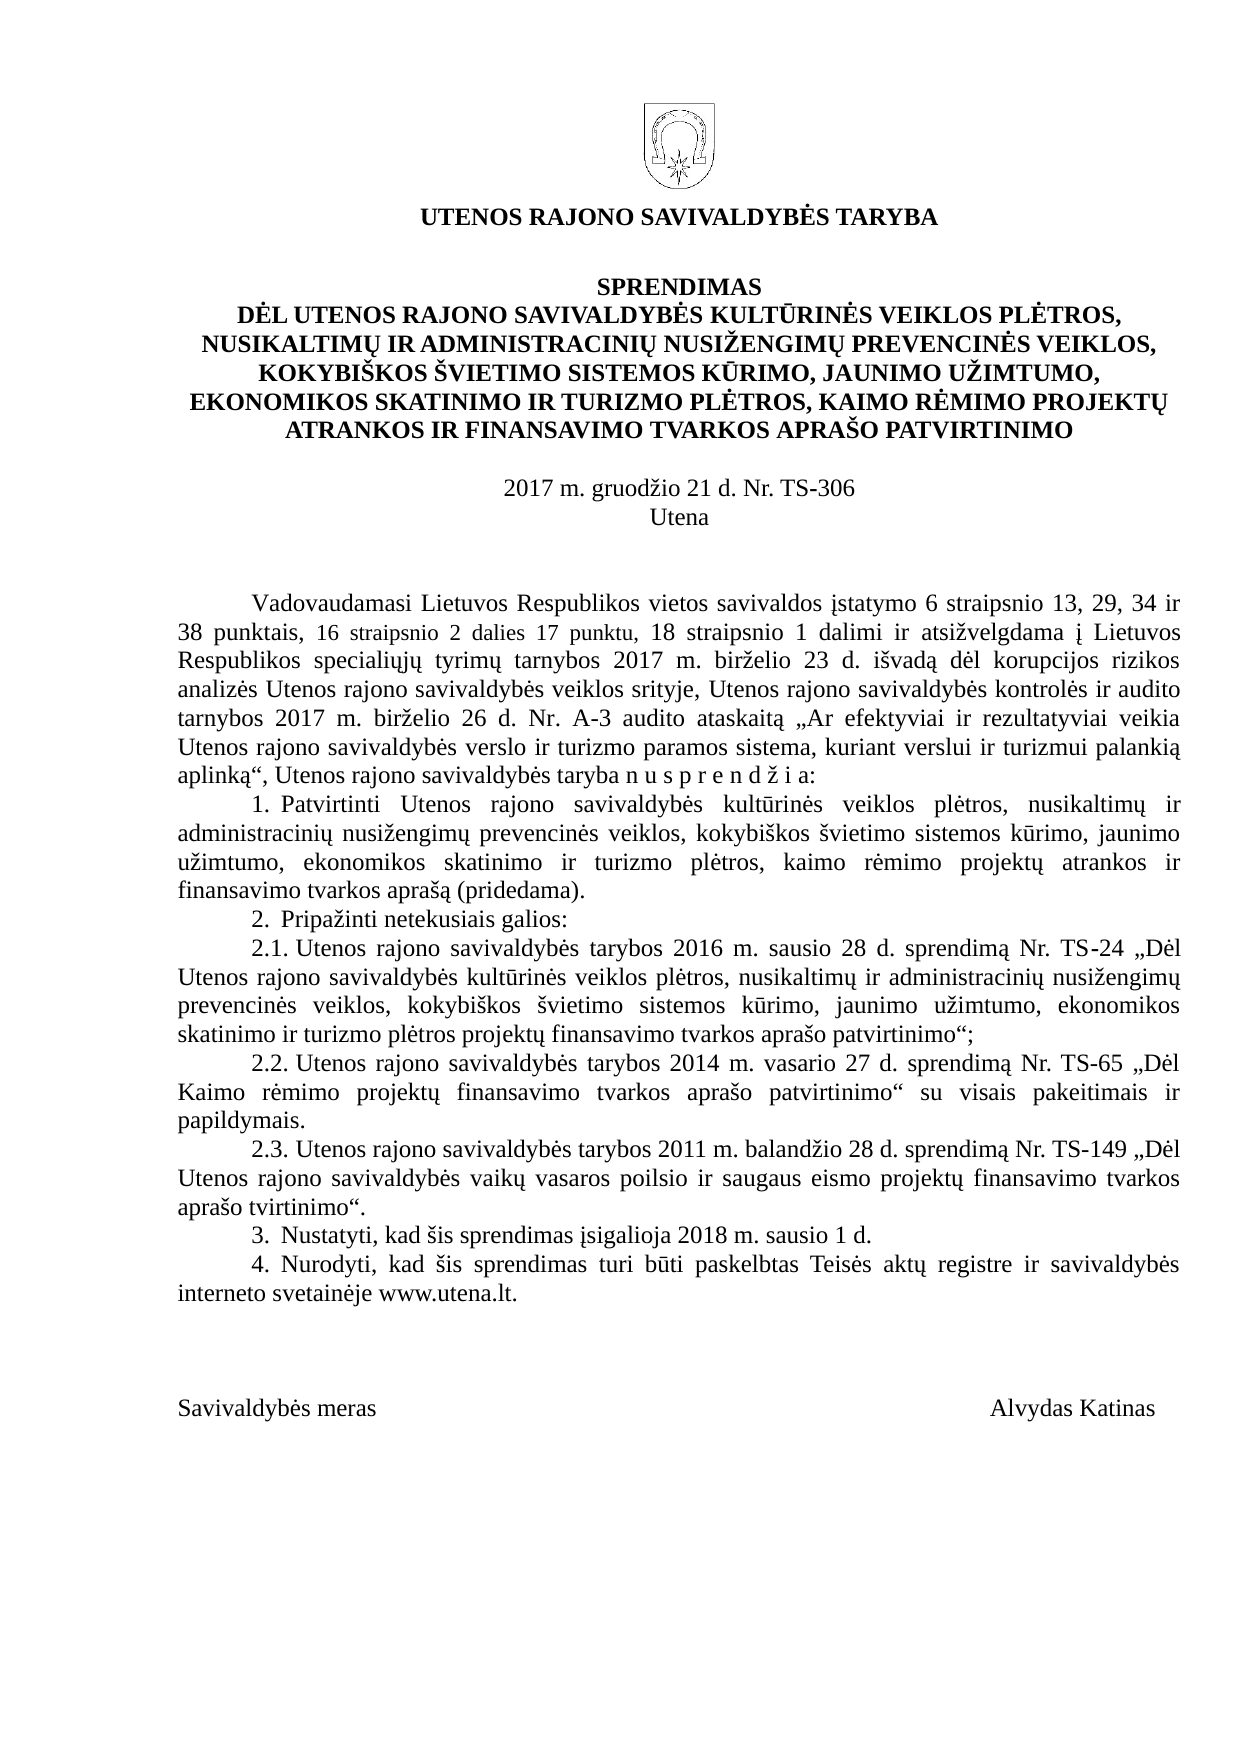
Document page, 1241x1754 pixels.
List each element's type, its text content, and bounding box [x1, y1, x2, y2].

text 2.1. Utenos rajono savivaldybės tarybos 2016 m. sausio 28 d. sprendimą Nr. TS-24 „Dėl Utenos rajono savivaldybės kultūrinės veiklos plėtros, nusikaltimų ir administracinių nusižengimų prevencinės veiklos, kokybiškos švietimo sistemos kūrimo, jaunimo užimtumo, ekonomikos skatinimo ir turizmo plėtros projektų finansavimo tvarkos aprašo patvirtinimo“; [177, 933, 1181, 1048]
text 2.3. Utenos rajono savivaldybės tarybos 2011 m. balandžio 28 d. sprendimą Nr. TS-149 „Dėl Utenos rajono savivaldybės vaikų vasaros poilsio ir saugaus eismo projektų finansavimo tvarkos aprašo tvirtinimo“. [177, 1134, 1181, 1220]
text SPRENDIMAS [177, 272, 1181, 300]
text DĖL UTENOS RAJONO SAVIVALDYBĖS KULTŪRINĖS VEIKLOS PLĖTROS, NUSIKALTIMŲ IR ADMINISTRACINIŲ NUSIŽENGIMŲ PREVENCINĖS VEIKLOS, KOKYBIŠKOS ŠVIETIMO SISTEMOS KŪRIMO, JAUNIMO UŽIMTUMO, EKONOMIKOS SKATINIMO IR TURIZMO PLĖTROS, KAIMO RĖMIMO PROJEKTŲ ATRANKOS IR FINANSAVIMO TVARKOS APRAŠO PATVIRTINIMO [177, 300, 1181, 444]
text 2.2. Utenos rajono savivaldybės tarybos 2014 m. vasario 27 d. sprendimą Nr. TS-65 „Dėl Kaimo rėmimo projektų finansavimo tvarkos aprašo patvirtinimo“ su visais pakeitimais ir papildymais. [177, 1048, 1181, 1134]
text Utena [177, 502, 1181, 530]
text 2017 m. gruodžio 21 d. Nr. TS-306 [177, 473, 1181, 502]
text 2. Pripažinti netekusiais galios: [177, 904, 1181, 933]
text UTENOS RAJONO SAVIVALDYBĖS TARYBA [177, 202, 1181, 231]
text Savivaldybės meras Alvydas Katinas [177, 1393, 1196, 1422]
text 3. Nustatyti, kad šis sprendimas įsigalioja 2018 m. sausio 1 d. [177, 1220, 1181, 1249]
text 1. Patvirtinti Utenos rajono savivaldybės kultūrinės veiklos plėtros, nusikaltimų ir administracinių nusižengimų prevencinės veiklos, kokybiškos švietimo sistemos kūrimo, jaunimo užimtumo, ekonomikos skatinimo ir turizmo plėtros, kaimo rėmimo projektų atrankos ir finansavimo tvarkos aprašą (pridedama). [177, 789, 1181, 904]
text Vadovaudamasi Lietuvos Respublikos vietos savivaldos įstatymo 6 straipsnio 13, 29, 34 ir 38 punktais, 16 straipsnio 2 dalies 17 punktu, 18 straipsnio 1 dalimi ir atsižvelgdama į Lietuvos Respublikos specialiųjų tyrimų tarnybos 2017 m. birželio 23 d. išvadą dėl korupcijos rizikos analizės Utenos rajono savivaldybės veiklos srityje, Utenos rajono savivaldybės kontrolės ir audito tarnybos 2017 m. birželio 26 d. Nr. A-3 audito ataskaitą „Ar efektyviai ir rezultatyviai veikia Utenos rajono savivaldybės verslo ir turizmo paramos sistema, kuriant verslui ir turizmui palankią aplinką“, Utenos rajono savivaldybės taryba nusprendžia: [177, 588, 1181, 789]
text 4. Nurodyti, kad šis sprendimas turi būti paskelbtas Teisės aktų registre ir savivaldybės interneto svetainėje www.utena.lt. [177, 1249, 1181, 1307]
